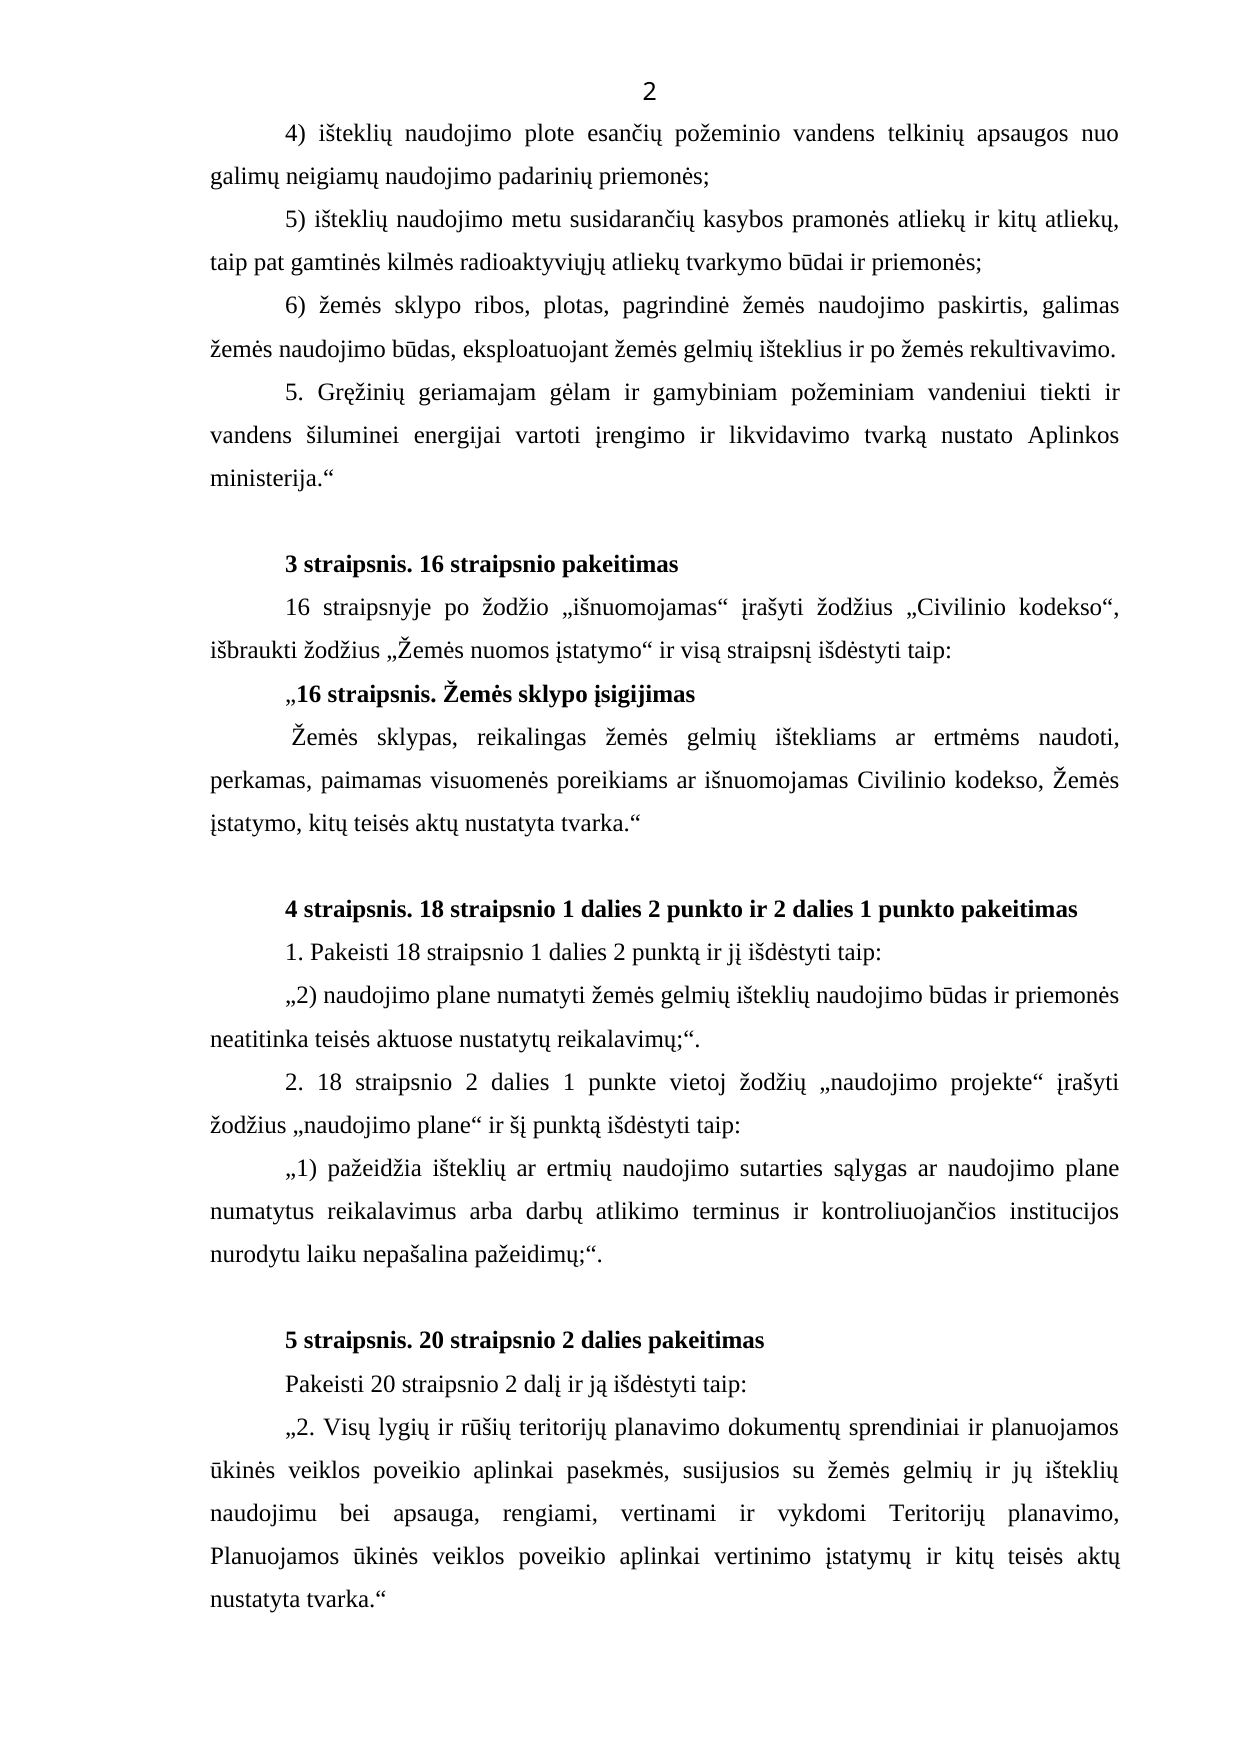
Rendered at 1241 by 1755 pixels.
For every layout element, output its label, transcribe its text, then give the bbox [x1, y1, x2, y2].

text 5 straipsnis. 20 straipsnio 2 dalies pakeitimas [210, 1326, 1120, 1354]
text Žemės sklypas, reikalingas žemės gelmių ištekliams ar ertmėms naudoti, perkamas, paimamas visuomenės poreikiams ar išnuomojamas Civilinio kodekso, Žemės įstatymo, kitų teisės aktų nustatyta tvarka.“ [210, 722, 1120, 837]
text „1) pažeidžia išteklių ar ertmių naudojimo sutarties sąlygas ar naudojimo plane numatytus reikalavimus arba darbų atlikimo terminus ir kontroliuojančios institucijos nurodytu laiku nepašalina pažeidimų;“. [210, 1153, 1120, 1268]
text 5) išteklių naudojimo metu susidarančių kasybos pramonės atliekų ir kitų atliekų, taip pat gamtinės kilmės radioaktyviųjų atliekų tvarkymo būdai ir priemonės; [210, 204, 1120, 276]
text 4 straipsnis. 18 straipsnio 1 dalies 2 punkto ir 2 dalies 1 punkto pakeitimas [210, 894, 1120, 923]
text 5. Gręžinių geriamajam gėlam ir gamybiniam požeminiam vandeniui tiekti ir vandens šiluminei energijai vartoti įrengimo ir likvidavimo tvarką nustato Aplinkos ministerija.“ [210, 377, 1120, 492]
text 6) žemės sklypo ribos, plotas, pagrindinė žemės naudojimo paskirtis, galimas žemės naudojimo būdas, eksploatuojant žemės gelmių išteklius ir po žemės rekultivavimo. [210, 291, 1120, 362]
text „2) naudojimo plane numatyti žemės gelmių išteklių naudojimo būdas ir priemonės neatitinka teisės aktuose nustatytų reikalavimų;“. [210, 981, 1120, 1052]
text 3 straipsnis. 16 straipsnio pakeitimas [210, 549, 1120, 578]
text Pakeisti 20 straipsnio 2 dalį ir ją išdėstyti taip: [210, 1369, 1120, 1397]
text 4) išteklių naudojimo plote esančių požeminio vandens telkinių apsaugos nuo galimų neigiamų naudojimo padarinių priemonės; [210, 118, 1120, 190]
text „2. Visų lygių ir rūšių teritorijų planavimo dokumentų sprendiniai ir planuojamos ūkinės veiklos poveikio aplinkai pasekmės, susijusios su žemės gelmių ir jų išteklių naudojimu bei apsauga, rengiami, vertinami ir vykdomi Teritorijų planavimo, Planuojamos ūkinės veiklos poveikio aplinkai vertinimo įstatymų ir kitų teisės aktų nustatyta tvarka.“ [210, 1412, 1120, 1613]
text 16 straipsnyje po žodžio „išnuomojamas“ įrašyti žodžius „Civilinio kodekso“, išbraukti žodžius „Žemės nuomos įstatymo“ ir visą straipsnį išdėstyti taip: [210, 592, 1120, 664]
text 1. Pakeisti 18 straipsnio 1 dalies 2 punktą ir jį išdėstyti taip: [210, 937, 1120, 966]
text 2. 18 straipsnio 2 dalies 1 punkte vietoj žodžių „naudojimo projekte“ įrašyti žodžius „naudojimo plane“ ir šį punktą išdėstyti taip: [210, 1067, 1120, 1139]
text „16 straipsnis. Žemės sklypo įsigijimas [210, 679, 1120, 707]
